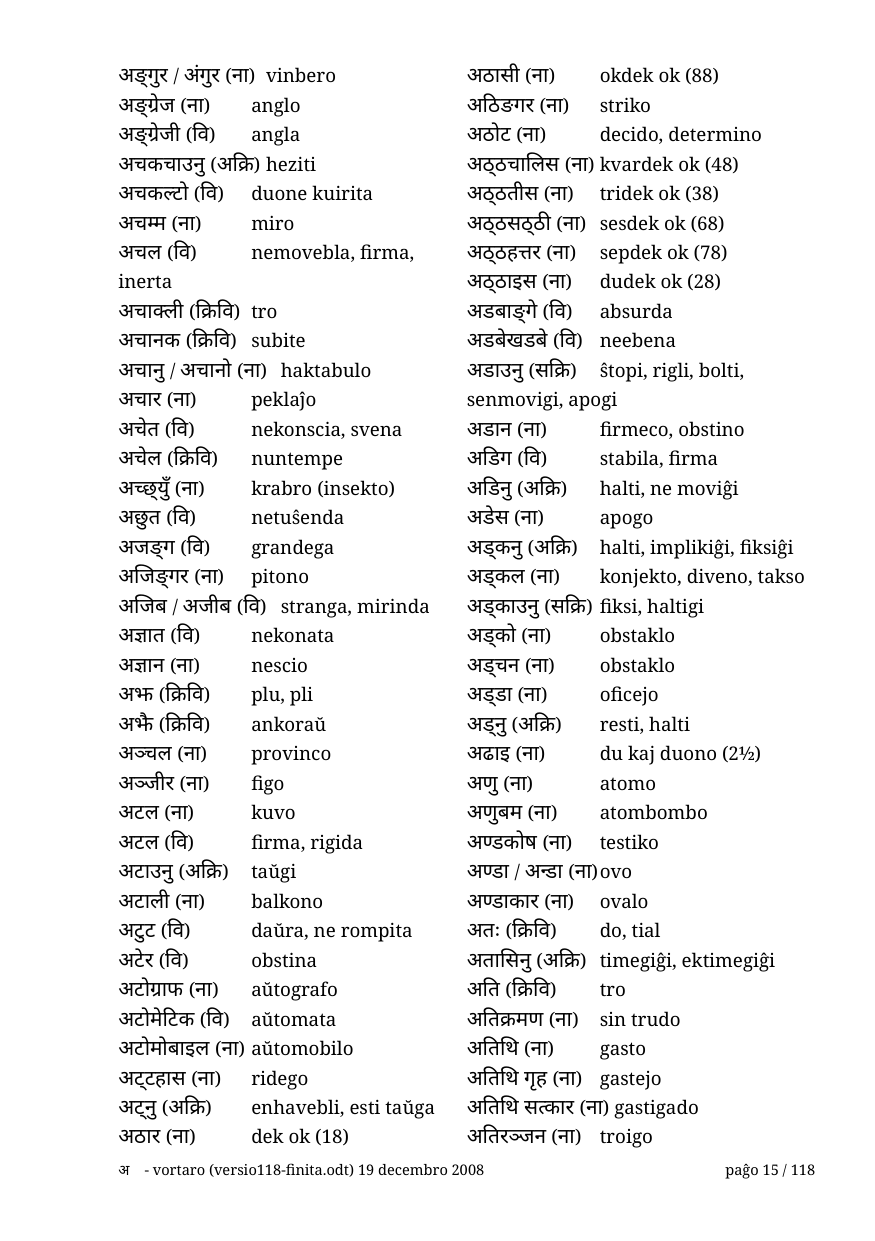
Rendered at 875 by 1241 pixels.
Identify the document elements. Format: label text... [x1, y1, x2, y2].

text अडाउनु (सक्रि) ŝtopi, rigli, bolti, senmovigi, apogi [467, 354, 815, 413]
text अठोट (ना) decido, determino [467, 118, 815, 147]
text अड्चन (ना) obstaklo [467, 649, 815, 678]
text अतिथि सत्कार (ना) gastigado [467, 1091, 815, 1120]
text अचकल्टो (वि) duone kuirita [118, 177, 467, 206]
text अचानु / अचानो (ना) haktabulo [118, 354, 467, 383]
text अचकचाउनु (अक्रि) heziti [118, 147, 467, 177]
text अण्डाकार (ना) ovalo [467, 884, 815, 914]
text अचानक (क्रिवि) subite [118, 324, 467, 354]
text अतासिनु (अक्रि) timegiĝi, ektimegiĝi [467, 943, 815, 973]
text अजङ्ग (वि) grandega [118, 531, 467, 560]
text अङ्ग्रेजी (वि) angla [118, 118, 467, 147]
text अतः (क्रिवि) do, tial [467, 914, 815, 943]
text अण्डकोष (ना) testiko [467, 826, 815, 855]
text अझ (क्रिवि) plu, pli [118, 678, 467, 708]
text अटोमोबाइल (ना) aŭtomobilo [118, 1032, 467, 1061]
text अज्ञात (वि) nekonata [118, 619, 467, 649]
text अङ्गुर / अंगुर (ना) vinbero [118, 59, 467, 88]
text अडेस (ना) apogo [467, 501, 815, 531]
text अङ्ग्रेज (ना) anglo [118, 88, 467, 118]
text अचाक्ली (क्रिवि) tro [118, 295, 467, 324]
text अणुबम (ना) atombombo [467, 796, 815, 826]
text अजिब / अजीब (वि) stranga, mirinda [118, 590, 467, 619]
text अटुट (वि) daŭra, ne rompita [118, 914, 467, 943]
text अड्नु (अक्रि) resti, halti [467, 708, 815, 737]
text अतिथि (ना) gasto [467, 1032, 815, 1061]
text अड्कल (ना) konjekto, diveno, takso [467, 560, 815, 590]
text अड्को (ना) obstaklo [467, 619, 815, 649]
text अतिथि गृह (ना) gastejo [467, 1061, 815, 1091]
text अड्डा (ना) oficejo [467, 678, 815, 708]
text अचेल (क्रिवि) nuntempe [118, 442, 467, 472]
text अट्नु (अक्रि) enhavebli, esti taŭga [118, 1091, 467, 1120]
text अच्छ्युँ (ना) krabro (insekto) [118, 472, 467, 501]
text अण्डा / अन्डा (ना) ovo [467, 855, 815, 884]
text अठासी (ना) okdek ok (88) [467, 59, 815, 88]
text अठिङगर (ना) striko [467, 88, 815, 118]
text अणु (ना) atomo [467, 767, 815, 796]
text अडिनु (अक्रि) halti, ne moviĝi [467, 472, 815, 501]
text अचल (वि) nemovebla, firma, inerta [118, 236, 467, 295]
text अढाइ (ना) du kaj duono (2½) [467, 737, 815, 767]
text अञ्चल (ना) provinco [118, 737, 467, 767]
text अटाउनु (अक्रि) taŭgi [118, 855, 467, 884]
text अज्ञान (ना) nescio [118, 649, 467, 678]
text अचार (ना) peklaĵo [118, 383, 467, 413]
text अठ्ठतीस (ना) tridek ok (38) [467, 177, 815, 206]
text अटल (ना) kuvo [118, 796, 467, 826]
text अड्काउनु (सक्रि) fiksi, haltigi [467, 590, 815, 619]
text अठ्ठसठ्ठी (ना) sesdek ok (68) [467, 206, 815, 236]
text अटेर (वि) obstina [118, 943, 467, 973]
text अति (क्रिवि) tro [467, 973, 815, 1002]
text अठ्ठहत्तर (ना) sepdek ok (78) [467, 236, 815, 265]
text अचम्म (ना) miro [118, 206, 467, 236]
text अटोग्राफ (ना) aŭtografo [118, 973, 467, 1002]
text अचेत (वि) nekonscia, svena [118, 413, 467, 442]
text अतिरञ्जन (ना) troigo [467, 1120, 815, 1150]
text अछुत (वि) netuŝenda [118, 501, 467, 531]
text अझै (क्रिवि) ankoraŭ [118, 708, 467, 737]
text अटल (वि) firma, rigida [118, 826, 467, 855]
text अटोमेटिक (वि) aŭtomata [118, 1002, 467, 1032]
text अतिक्रमण (ना) sin trudo [467, 1002, 815, 1032]
text अञ्जीर (ना) figo [118, 767, 467, 796]
text अडबाङ्गे (वि) absurda [467, 295, 815, 324]
text अठ्ठचालिस (ना) kvardek ok (48) [467, 147, 815, 177]
text अडबेखडबे (वि) neebena [467, 324, 815, 354]
text अट्टहास (ना) ridego [118, 1061, 467, 1091]
text अठार (ना) dek ok (18) [118, 1120, 467, 1150]
text अडान (ना) firmeco, obstino [467, 413, 815, 442]
text अजिङ्गर (ना) pitono [118, 560, 467, 590]
text अटाली (ना) balkono [118, 884, 467, 914]
text अडिग (वि) stabila, firma [467, 442, 815, 472]
text अठ्ठाइस (ना) dudek ok (28) [467, 265, 815, 295]
text अड्कनु (अक्रि) halti, implikiĝi, fiksiĝi [467, 531, 815, 560]
